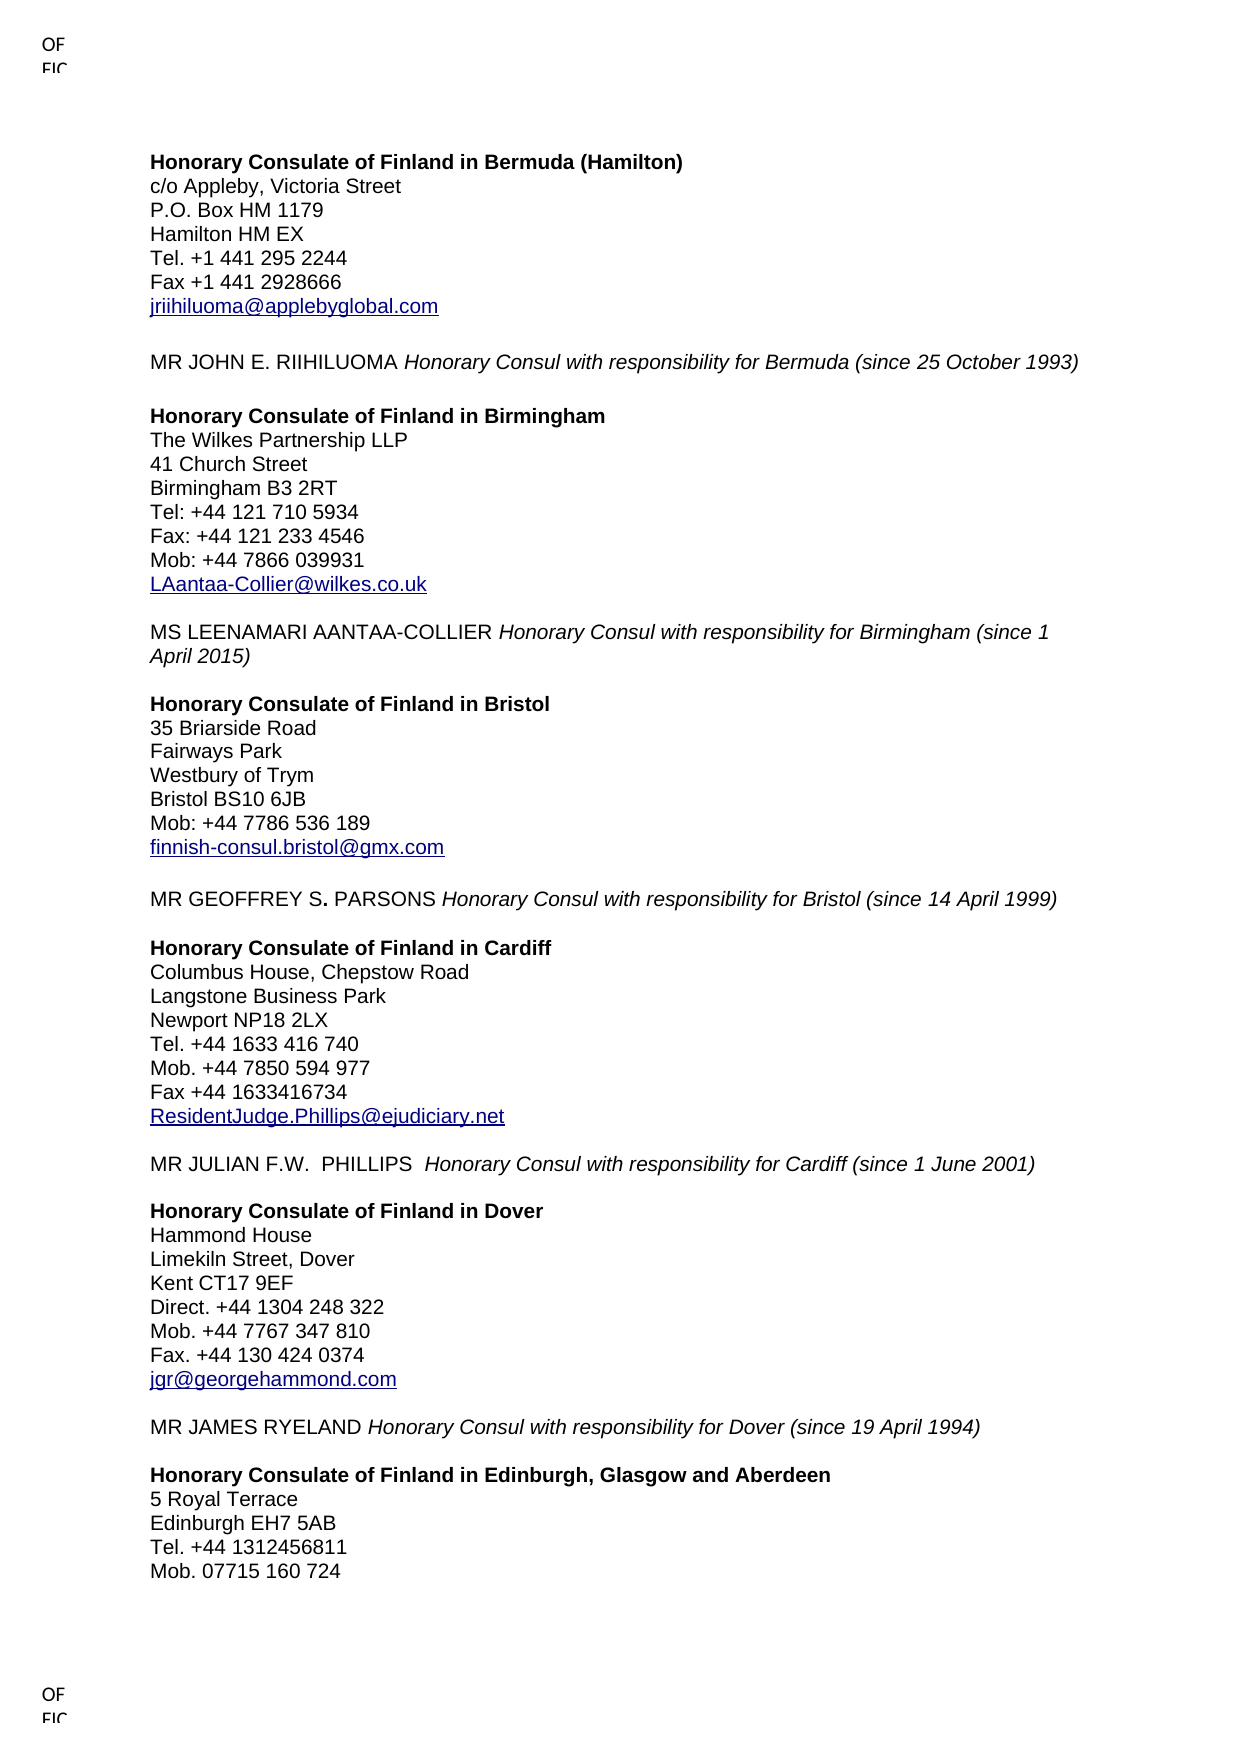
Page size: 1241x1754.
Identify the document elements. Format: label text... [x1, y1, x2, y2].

text P.O. Box HM 1179 [150, 198, 1090, 222]
text jgr@georgehammond.com [150, 1367, 1090, 1391]
text 5 Royal Terrace [150, 1487, 1090, 1511]
text Mob. +44 7850 594 977 [150, 1056, 1090, 1079]
text MS LEENAMARI AANTAA-COLLIER Honorary Consul with responsibility for Birmingham (since 1 April 2015) [150, 619, 1090, 667]
text Tel. +44 1633 416 740 [150, 1032, 1090, 1056]
text MR JULIAN F.W. PHILLIPS Honorary Consul with responsibility for Cardiff (since 1 June 2001) [150, 1151, 1090, 1175]
text ResidentJudge.Phillips@ejudiciary.net [150, 1103, 1090, 1127]
text Edinburgh EH7 5AB [150, 1511, 1090, 1535]
text Mob: +44 7866 039931 [150, 548, 1090, 572]
text Fax: +44 121 233 4546 [150, 524, 1090, 548]
text Direct. +44 1304 248 322 [150, 1295, 1090, 1319]
text Limekiln Street, Dover [150, 1247, 1090, 1271]
text Fax +44 1633416734 [150, 1079, 1090, 1103]
text finnish-consul.bristol@gmx.com [150, 835, 1090, 859]
text Honorary Consulate of Finland in Dover [150, 1199, 1090, 1223]
text MR JOHN E. RIIHILUOMA Honorary Consul with responsibility for Bermuda (since 25 October 1993) [150, 346, 1090, 375]
text Honorary Consulate of Finland in Bristol [150, 691, 1090, 715]
text 41 Church Street [150, 452, 1090, 476]
text Kent CT17 9EF [150, 1271, 1090, 1295]
text Fax. +44 130 424 0374 [150, 1343, 1090, 1367]
text Columbus House, Chepstow Road [150, 960, 1090, 984]
text Honorary Consulate of Finland in Bermuda (Hamilton) [150, 150, 1090, 174]
text Fax +1 441 2928666 [150, 270, 1090, 294]
text Tel: +44 121 710 5934 [150, 500, 1090, 524]
text Mob. 07715 160 724 [150, 1559, 1090, 1583]
text Mob. +44 7767 347 810 [150, 1319, 1090, 1343]
text Newport NP18 2LX [150, 1008, 1090, 1032]
text Honorary Consulate of Finland in Birmingham [150, 404, 1090, 428]
text Honorary Consulate of Finland in Edinburgh, Glasgow and Aberdeen [150, 1463, 1090, 1487]
text Honorary Consulate of Finland in Cardiff [150, 936, 1090, 960]
text Bristol BS10 6JB [150, 787, 1090, 811]
text MR JAMES RYELAND Honorary Consul with responsibility for Dover (since 19 April 1994) [150, 1415, 1090, 1439]
text Birmingham B3 2RT [150, 476, 1090, 500]
text MR GEOFFREY S. PARSONS Honorary Consul with responsibility for Bristol (since 14 April 1999) [150, 883, 1090, 912]
text LAantaa-Collier@wilkes.co.uk [150, 572, 1090, 596]
text Tel. +1 441 295 2244 [150, 246, 1090, 270]
text c/o Appleby, Victoria Street [150, 174, 1090, 198]
text Hamilton HM EX [150, 222, 1090, 246]
text The Wilkes Partnership LLP [150, 428, 1090, 452]
text Hammond House [150, 1223, 1090, 1247]
text Westbury of Trym [150, 763, 1090, 787]
text jriihiluoma@applebyglobal.com [150, 294, 1090, 318]
text 35 Briarside Road [150, 715, 1090, 739]
text Fairways Park [150, 739, 1090, 763]
text Langstone Business Park [150, 984, 1090, 1008]
text Tel. +44 1312456811 [150, 1535, 1090, 1559]
text Mob: +44 7786 536 189 [150, 811, 1090, 835]
